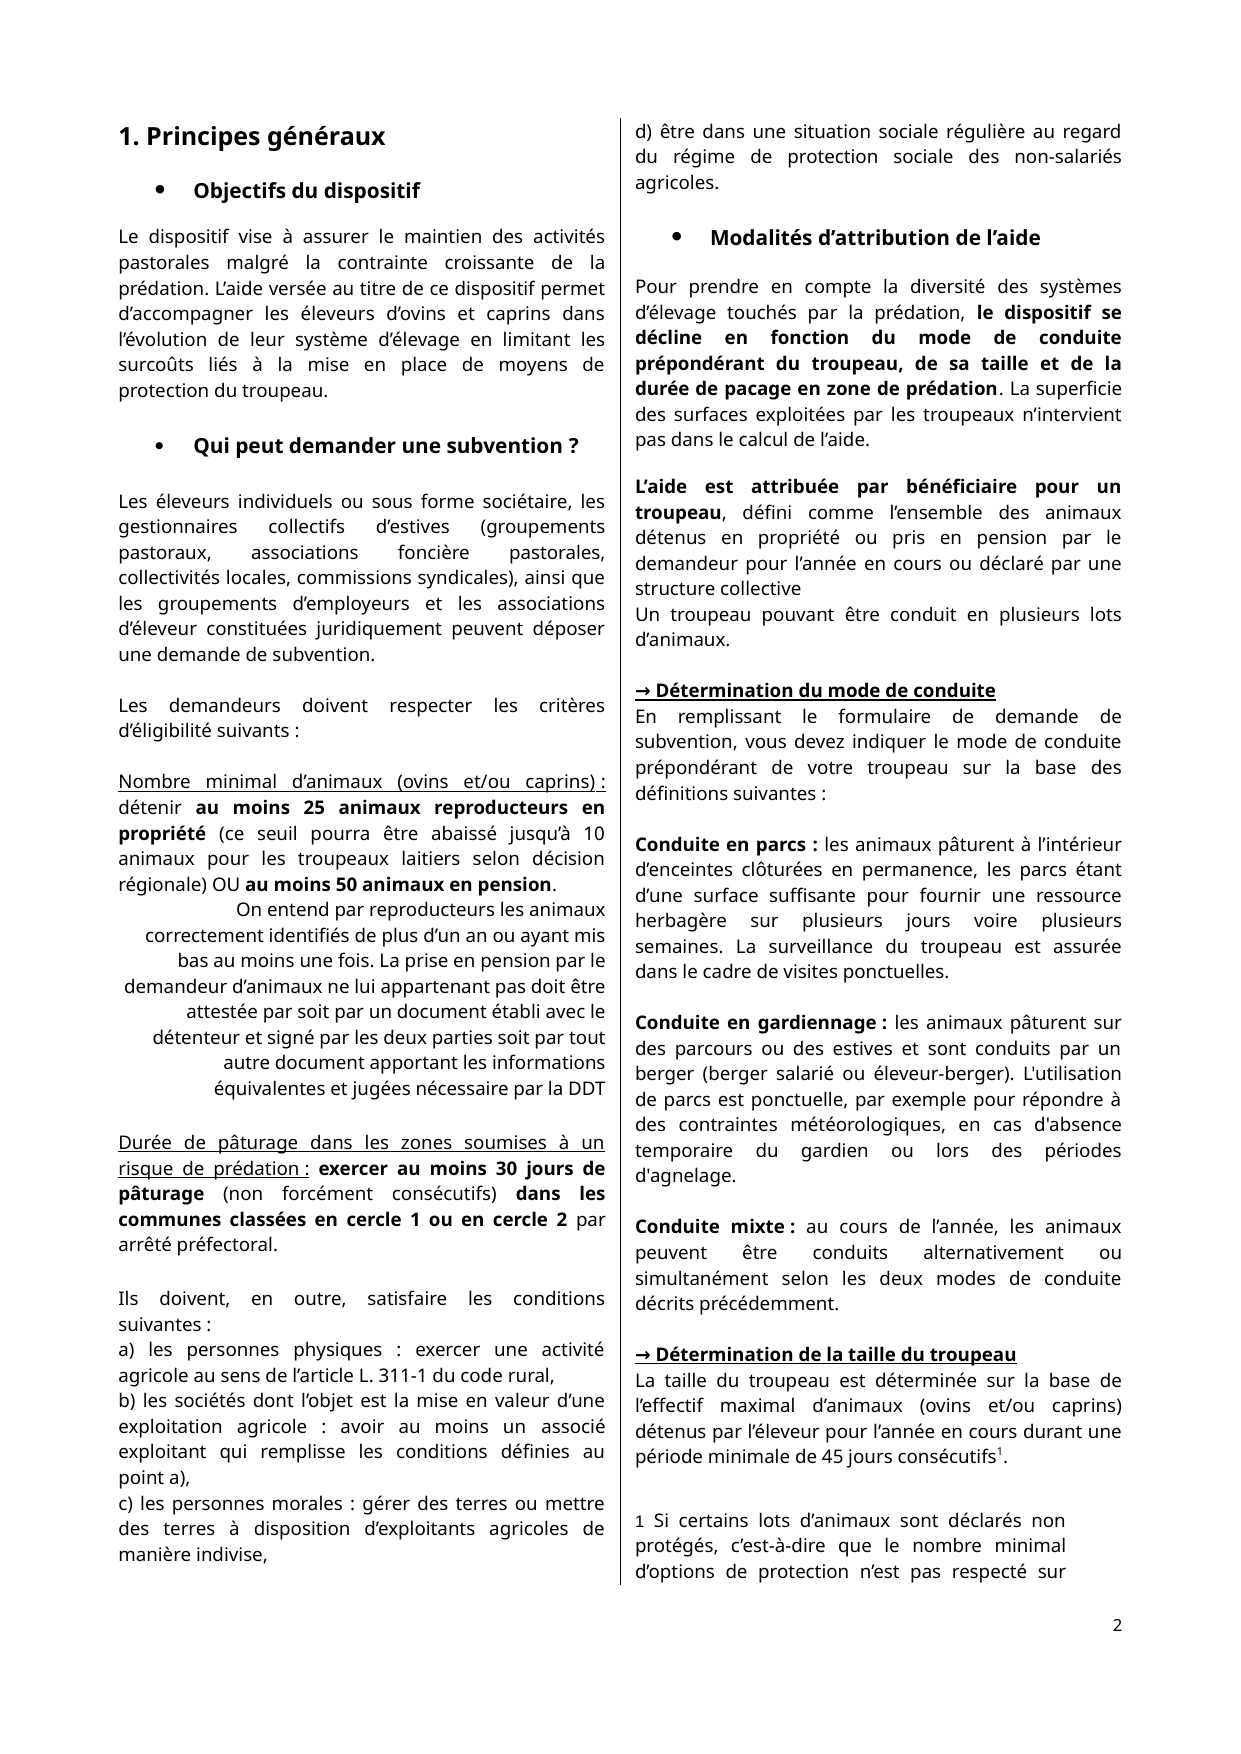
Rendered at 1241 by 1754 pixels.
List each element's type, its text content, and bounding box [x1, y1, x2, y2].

text détenir au moins 25 animaux reproducteurs en propriété (ce seuil pourra être abaissé jusqu’à 10 animaux pour les troupeaux laitiers selon décision régionale) OU au moins 50 animaux en pension. [118, 792, 605, 896]
text En remplissant le formulaire de demande de subvention, vous devez indiquer le mode de conduite prépondérant de votre troupeau sur la base des définitions suivantes : [635, 703, 1122, 805]
text Ils doivent, en outre, satisfaire les conditions suivantes : [118, 1286, 605, 1337]
list Objectifs du dispositif [156, 176, 605, 204]
text On entend par reproducteurs les animaux correctement identifiés de plus d’un an ou ayant mis bas au moins une fois. La prise en pension par le demandeur d’animaux ne lui appartenant pas doit être attestée par soit par un document établi avec le détenteur et signé par les deux parties soit par tout autre document apportant les informations équivalentes et jugées nécessaire par la DDT [118, 896, 605, 1101]
text Conduite en parcs : les animaux pâturent à l’intérieur d’enceintes clôturées en permanence, les parcs étant d’une surface suffisante pour fournir une ressource herbagère sur plusieurs jours voire plusieurs semaines. La surveillance du troupeau est assurée dans le cadre de visites ponctuelles. [635, 831, 1122, 984]
text risque de prédation : exercer au moins 30 jours de pâturage (non forcément consécutifs) dans les communes classées en cercle 1 ou en cercle 2 par arrêté préfectoral. [118, 1152, 605, 1257]
text Un troupeau pouvant être conduit en plusieurs lots d’animaux. [635, 601, 1122, 652]
text Conduite en gardiennage : les animaux pâturent sur des parcours ou des estives et sont conduits par un berger (berger salarié ou éleveur-berger). L'utilisation de parcs est ponctuelle, par exemple pour répondre à des contraintes météorologiques, en cas d'absence temporaire du gardien ou lors des périodes d'agnelage. [635, 1009, 1122, 1188]
text Les demandeurs doivent respecter les critères d’éligibilité suivants : [118, 692, 605, 743]
text La taille du troupeau est déterminée sur la base de l’effectif maximal d’animaux (ovins et/ou caprins) détenus par l’éleveur pour l’année en cours durant une période minimale de 45 jours consécutifs. [635, 1367, 1122, 1469]
list Modalités d’attribution de l’aide [672, 223, 1066, 252]
text 1. Principes généraux [118, 118, 605, 152]
text Si certains lots d’animaux sont déclarés non protégés, c’est-à-dire que le nombre minimal d’options de protection n’est pas respecté sur [635, 1507, 1066, 1584]
text d) être dans une situation sociale régulière au regard du régime de protection sociale des non-salariés agricoles. [635, 118, 1122, 195]
text Le dispositif vise à assurer le maintien des activités pastorales malgré la contrainte croissante de la prédation. L’aide versée au titre de ce dispositif permet d’accompagner les éleveurs d’ovins et caprins dans l’évolution de leur système d’élevage en limitant les surcoûts liés à la mise en place de moyens de protection du troupeau. [118, 224, 605, 402]
list Qui peut demander une subvention ? [156, 431, 605, 459]
text Conduite mixte : au cours de l’année, les animaux peuvent être conduits alternativement ou simultanément selon les deux modes de conduite décrits précédemment. [635, 1214, 1122, 1316]
text → Détermination du mode de conduite [635, 678, 1122, 703]
text Durée de pâturage dans les zones soumises à un [118, 1129, 605, 1151]
text → Détermination de la taille du troupeau [635, 1341, 1122, 1367]
text Nombre minimal d’animaux (ovins et/ou caprins) : [118, 769, 605, 791]
text L’aide est attribuée par bénéficiaire pour un troupeau, défini comme l’ensemble des animaux détenus en propriété ou pris en pension par le demandeur pour l’année en cours ou déclaré par une structure collective [635, 474, 1122, 601]
text Pour prendre en compte la diversité des systèmes d’élevage touchés par la prédation, le dispositif se décline en fonction du mode de conduite prépondérant du troupeau, de sa taille et de la durée de pacage en zone de prédation. La superficie des surfaces exploitées par les troupeaux n’intervient pas dans le calcul de l’aide. [635, 273, 1122, 452]
text b) les sociétés dont l’objet est la mise en valeur d’une exploitation agricole : avoir au moins un associé exploitant qui remplisse les conditions définies au point a), [118, 1388, 605, 1490]
text c) les personnes morales : gérer des terres ou mettre des terres à disposition d’exploitants agricoles de manière indivise, [118, 1490, 605, 1566]
text Les éleveurs individuels ou sous forme sociétaire, les gestionnaires collectifs d’estives (groupements pastoraux, associations foncière pastorales, collectivités locales, commissions syndicales), ainsi que les groupements d’employeurs et les associations d’éleveur constituées juridiquement peuvent déposer une demande de subvention. [118, 488, 605, 667]
text a) les personnes physiques : exercer une activité agricole au sens de l’article L. 311-1 du code rural, [118, 1337, 605, 1388]
